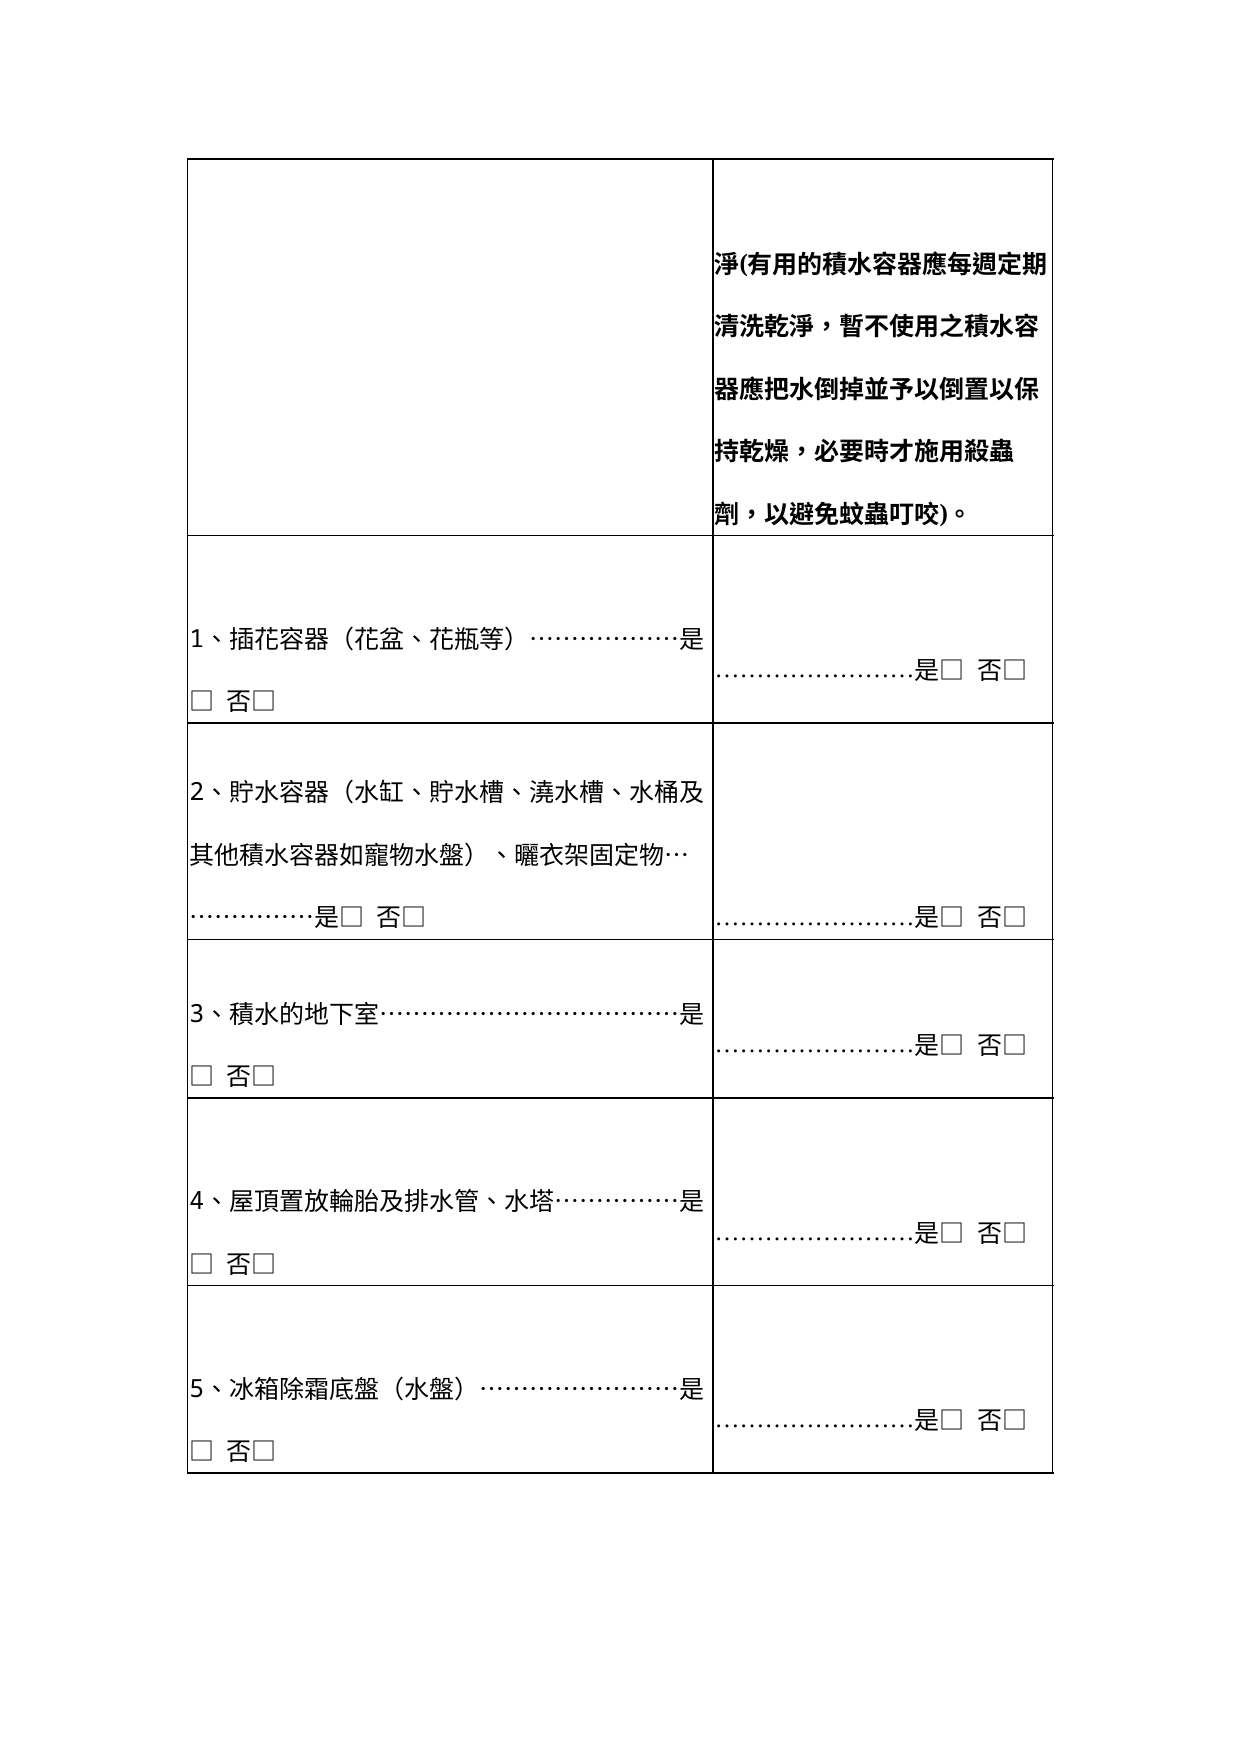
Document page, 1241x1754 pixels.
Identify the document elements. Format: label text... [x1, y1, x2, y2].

table_cell 5、冰箱除霜底盤（水盤）……………………是□ 否□ [188, 1286, 712, 1472]
table_header 淨(有用的積水容器應每週定期清洗乾淨，暫不使用之積水容器應把水倒掉並予以倒置以保持乾燥，必要時才施用殺蟲劑，以避免蚊蟲叮咬)。 [714, 160, 1052, 535]
table_cell ……………………是□ 否□ [714, 1286, 1052, 1472]
table_cell ……………………是□ 否□ [714, 1099, 1052, 1285]
table_header [188, 160, 712, 535]
table_cell 4、屋頂置放輪胎及排水管、水塔……………是□ 否□ [188, 1099, 712, 1285]
table_cell 1、插花容器（花盆、花瓶等）………………是□ 否□ [188, 536, 712, 722]
table_cell 2、貯水容器（水缸、貯水槽、澆水槽、水桶及其他積水容器如寵物水盤）、曬衣架固定物………………是□ 否□ [188, 724, 712, 938]
table_cell ……………………是□ 否□ [714, 940, 1052, 1097]
table_cell 3、積水的地下室………………………………是□ 否□ [188, 940, 712, 1097]
table_cell ……………………是□ 否□ [714, 536, 1052, 722]
table_cell ……………………是□ 否□ [714, 724, 1052, 938]
